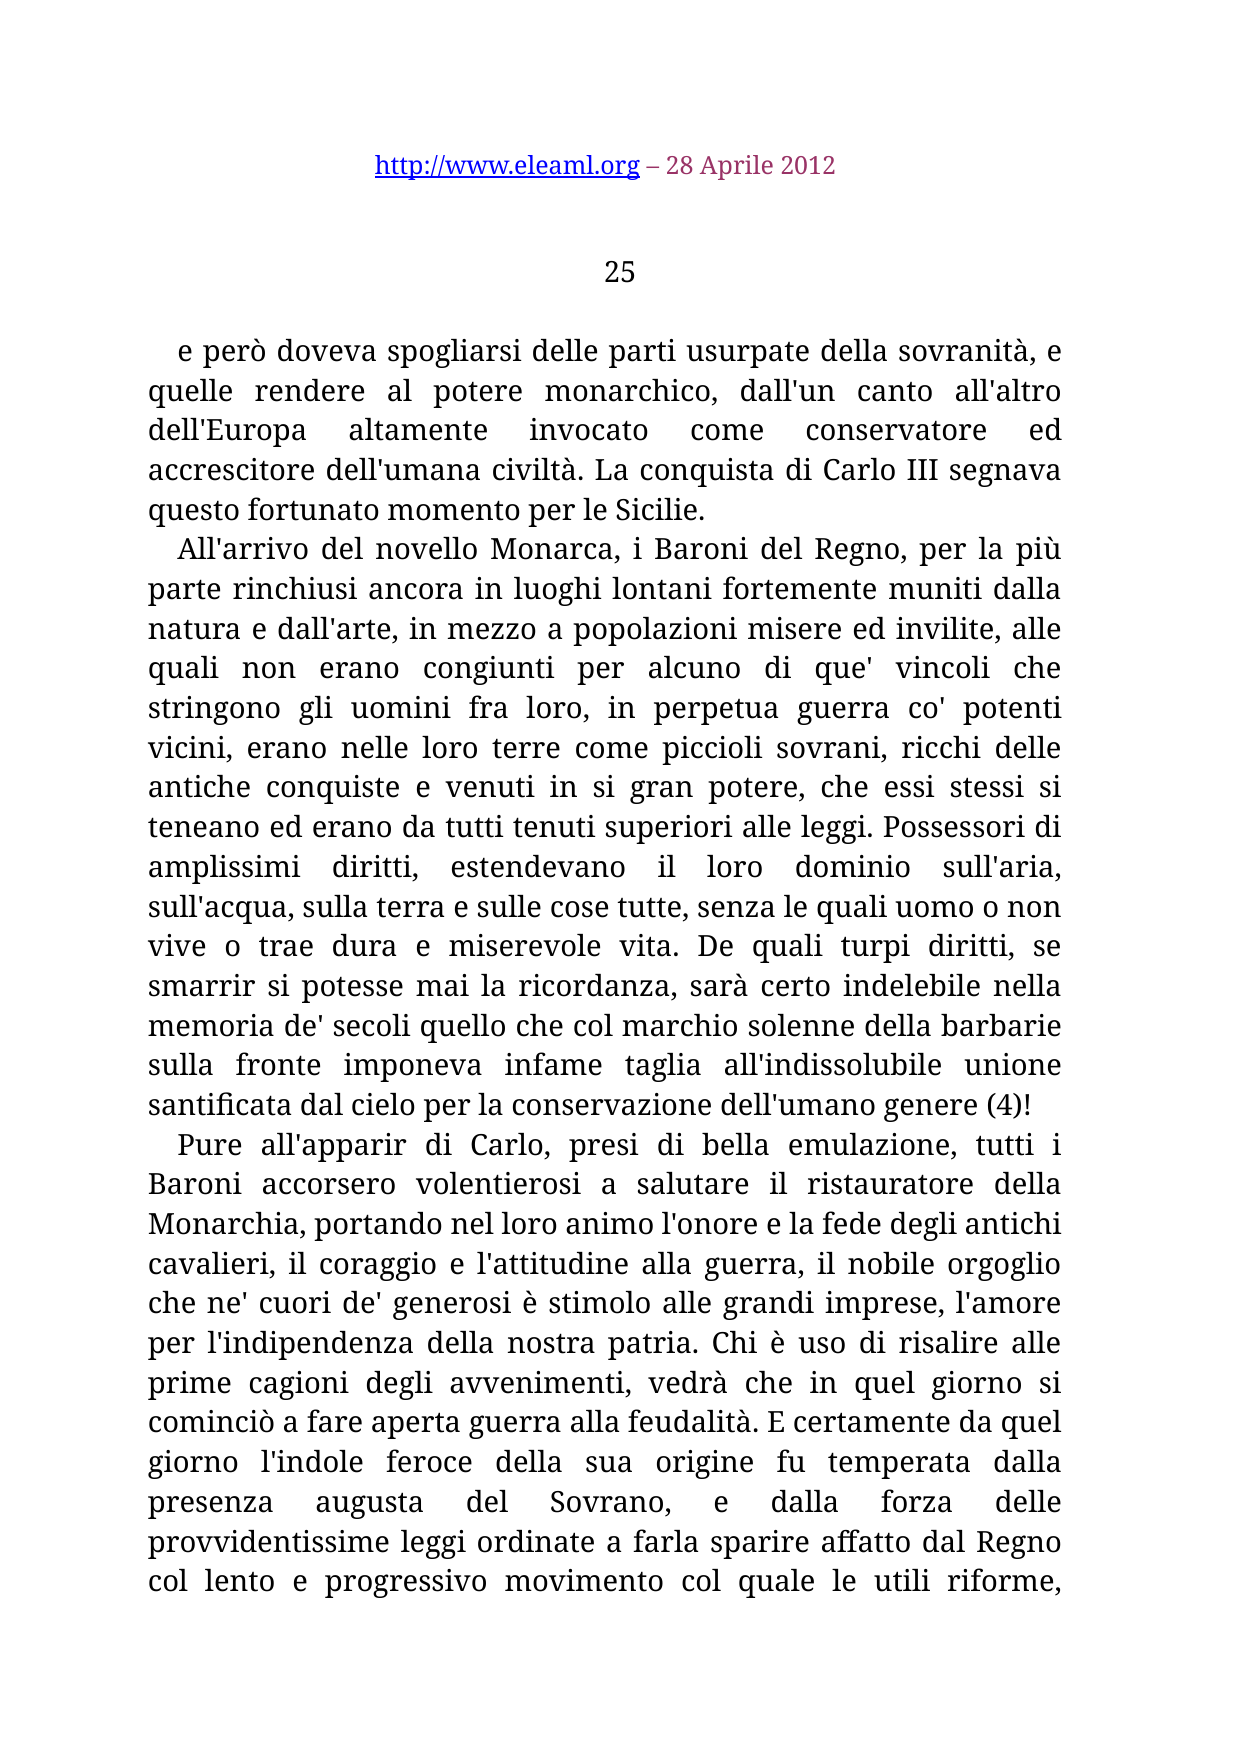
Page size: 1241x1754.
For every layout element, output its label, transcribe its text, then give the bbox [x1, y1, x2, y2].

text 25 [148, 251, 1063, 291]
text e però doveva spogliarsi delle parti usurpate della sovranità, e quelle rendere al potere monarchico, dall'un canto all'altro dell'Europa altamente invocato come conservatore ed accrescitore dell'umana civiltà. La conquista di Carlo III segnava questo fortunato momento per le Sicilie. [148, 330, 1063, 529]
text Pure all'apparir di Carlo, presi di bella emulazione, tutti i Baroni accorsero volentierosi a salutare il ristauratore della Monarchia, portando nel loro animo l'onore e la fede degli antichi cavalieri, il coraggio e l'attitudine alla guerra, il nobile orgoglio che ne' cuori de' generosi è stimolo alle grandi imprese, l'amore per l'indipendenza della nostra patria. Chi è uso di risalire alle prime cagioni degli avvenimenti, vedrà che in quel giorno si cominciò a fare aperta guerra alla feudalità. E certamente da quel giorno l'indole feroce della sua origine fu temperata dalla presenza augusta del Sovrano, e dalla forza delle provvidentissime leggi ordinate a farla sparire affatto dal Regno col lento e progressivo movimento col quale le utili riforme, [148, 1124, 1063, 1600]
text All'arrivo del novello Monarca, i Baroni del Regno, per la più parte rinchiusi ancora in luoghi lontani fortemente muniti dalla natura e dall'arte, in mezzo a popolazioni misere ed invilite, alle quali non erano congiunti per alcuno di que' vincoli che stringono gli uomini fra loro, in perpetua guerra co' potenti vicini, erano nelle loro terre come piccioli sovrani, ricchi delle antiche conquiste e venuti in si gran potere, che essi stessi si teneano ed erano da tutti tenuti superiori alle leggi. Possessori di amplissimi diritti, estendevano il loro dominio sull'aria, sull'acqua, sulla terra e sulle cose tutte, senza le quali uomo o non vive o trae dura e miserevole vita. De quali turpi diritti, se smarrir si potesse mai la ricordanza, sarà certo indelebile nella memoria de' secoli quello che col marchio solenne della barbarie sulla fronte imponeva infame taglia all'indissolubile unione santificata dal cielo per la conservazione dell'umano genere (4)! [148, 529, 1063, 1124]
